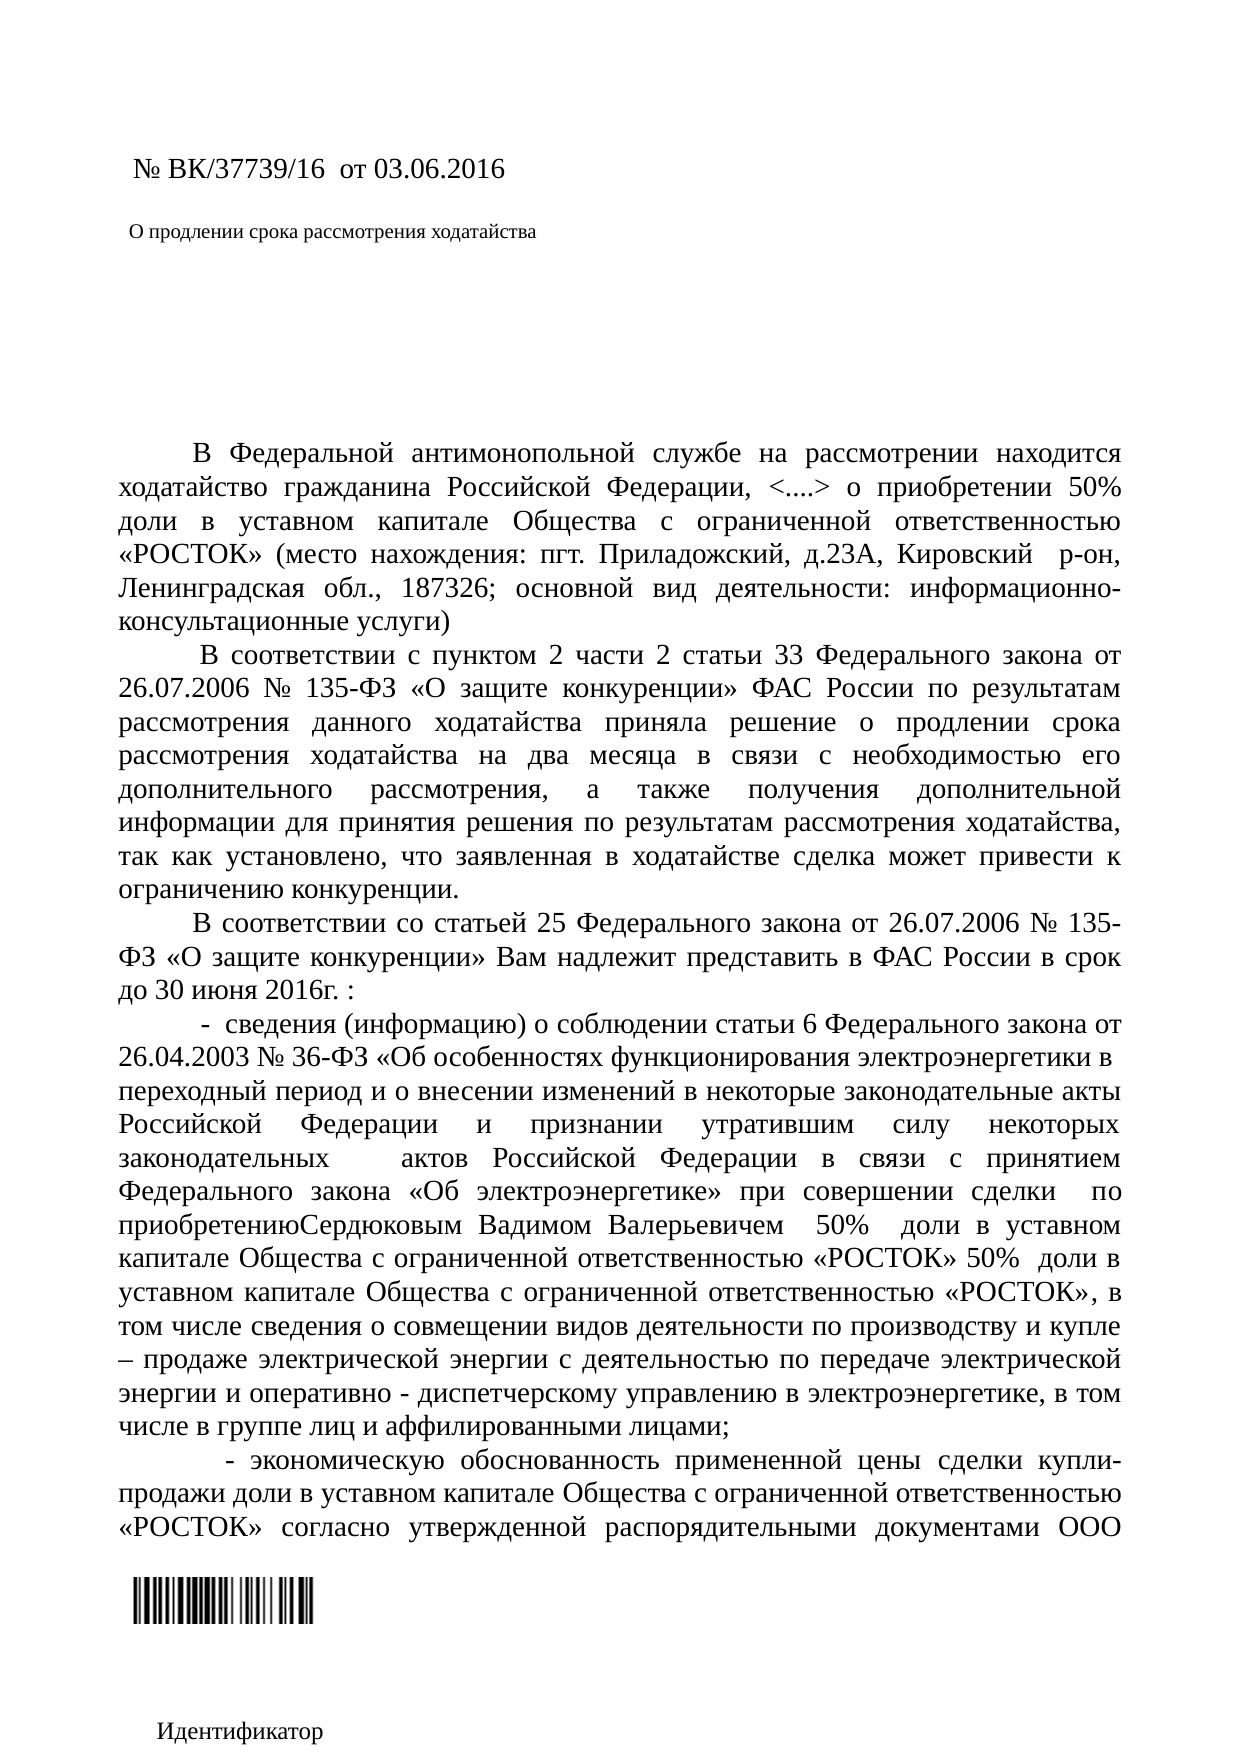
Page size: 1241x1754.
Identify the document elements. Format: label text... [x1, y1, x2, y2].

list - сведения (информацию) о соблюдении статьи 6 Федерального закона от 26.04.2003 № 36-ФЗ «Об особенностях функционирования электроэнергетики в [118, 1006, 1122, 1073]
text - экономическую обоснованность примененной цены сделки купли-продажи доли в уставном капитале Общества с ограниченной ответственностью «РОСТОК» согласно утвержденной распорядительными документами ООО [118, 1442, 1122, 1542]
text О продлении срока рассмотрения ходатайства [118, 219, 1122, 243]
picture [118, 1577, 331, 1624]
text переходный период и о внесении изменений в некоторые законодательные акты Российской Федерации и признании утратившим силу некоторых законодательных актов Российской Федерации в связи с принятием Федерального закона «Об электроэнергетике» при совершении сделки по приобретениюСердюковым Вадимом Валерьевичем 50% доли в уставном капитале Общества с ограниченной ответственностью «РОСТОК» 50% доли в уставном капитале Общества с ограниченной ответственностью «РОСТОК», в том числе сведения о совмещении видов деятельности по производству и купле – продаже электрической энергии с деятельностью по передаче электрической энергии и оперативно - диспетчерскому управлению в электроэнергетике, в том числе в группе лиц и аффилированными лицами; [118, 1073, 1122, 1442]
text В соответствии с пунктом 2 части 2 статьи 33 Федерального закона от 26.07.2006 № 135-ФЗ «О защите конкуренции» ФАС России по результатам рассмотрения данного ходатайства приняла решение о продлении срока рассмотрения ходатайства на два месяца в связи с необходимостью его дополнительного рассмотрения, а также получения дополнительной информации для принятия решения по результатам рассмотрения ходатайства, так как установлено, что заявленная в ходатайстве сделка может привести к ограничению конкуренции. [118, 637, 1122, 905]
text № ВК/37739/16 от 03.06.2016 [118, 152, 1122, 185]
text В соответствии со статьей 25 Федерального закона от 26.07.2006 № 135-ФЗ «О защите конкуренции» Вам надлежит представить в ФАС России в срок до 30 июня 2016г. : [118, 905, 1122, 1006]
text В Федеральной антимонопольной службе на рассмотрении находится ходатайство гражданина Российской Федерации, <....> о приобретении 50% доли в уставном капитале Общества с ограниченной ответственностью «РОСТОК» (место нахождения: пгт. Приладожский, д.23А, Кировский р-он, Ленинградская обл., 187326; основной вид деятельности: информационно-консультационные услуги) [118, 436, 1122, 637]
